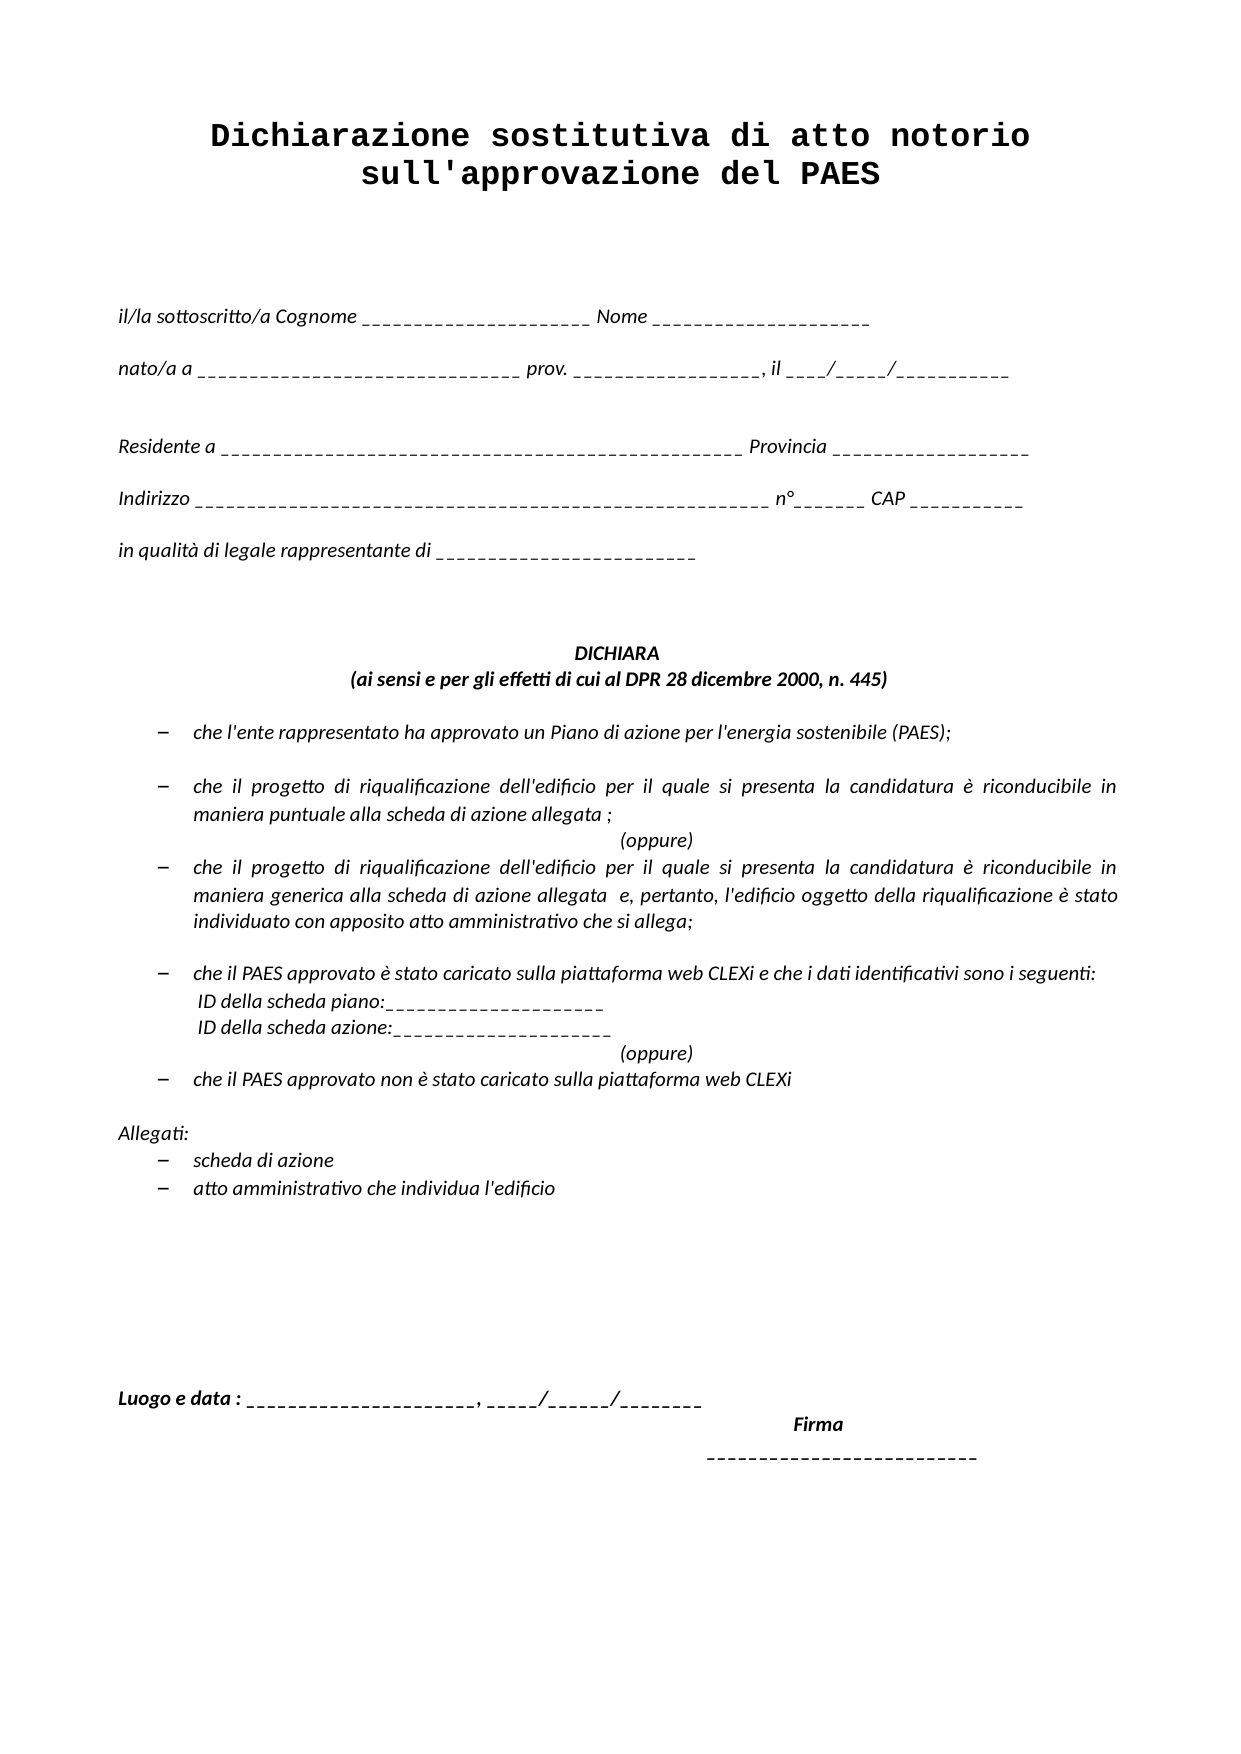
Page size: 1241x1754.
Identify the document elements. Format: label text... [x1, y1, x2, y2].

text __________________________ [118, 1437, 1122, 1463]
text il/la sottoscritto/a Cognome ______________________ Nome _____________________ [118, 303, 1122, 329]
text nato/a a _______________________________ prov. __________________, il ____/_____/___________ [118, 355, 1122, 381]
list scheda di azione [156, 1146, 1122, 1175]
text Dichiarazione sostitutiva di atto notorio sull'approvazione del PAES [118, 118, 1122, 194]
list che il progetto di riqualificazione dell'edificio per il quale si presenta la candidatura è riconducibile in maniera puntuale alla scheda di azione allegata ; [156, 773, 1122, 827]
text Luogo e data : ______________________, _____/______/________ [118, 1385, 1122, 1411]
text (ai sensi e per gli effetti di cui al DPR 28 dicembre 2000, n. 445) [118, 666, 1122, 692]
list che l'ente rappresentato ha approvato un Piano di azione per l'energia sostenibile (PAES); [156, 718, 1122, 747]
list (oppure) [156, 827, 1122, 853]
list che il progetto di riqualificazione dell'edificio per il quale si presenta la candidatura è riconducibile in maniera generica alla scheda di azione allegata e, pertanto, l'edificio oggetto della riqualificazione è stato individuato con apposito atto amministrativo che si allega; [156, 853, 1122, 933]
list ID della scheda azione:_____________________ [156, 1014, 1122, 1040]
text Indirizzo _______________________________________________________ n°_______ CAP ___________ [118, 485, 1122, 511]
list ID della scheda piano:_____________________ [156, 988, 1122, 1014]
text in qualità di legale rappresentante di _________________________ [118, 537, 1122, 562]
list atto amministrativo che individua l'edificio [156, 1175, 1122, 1203]
list che il PAES approvato è stato caricato sulla piattaforma web CLEXi e che i dati identificativi sono i seguenti: [156, 959, 1122, 988]
list (oppure) [156, 1040, 1122, 1066]
text Residente a __________________________________________________ Provincia ___________________ [118, 433, 1122, 459]
text DICHIARA [118, 640, 1122, 666]
list che il PAES approvato non è stato caricato sulla piattaforma web CLEXi [156, 1066, 1122, 1094]
text Allegati: [118, 1120, 1122, 1146]
text Firma [118, 1411, 1122, 1437]
